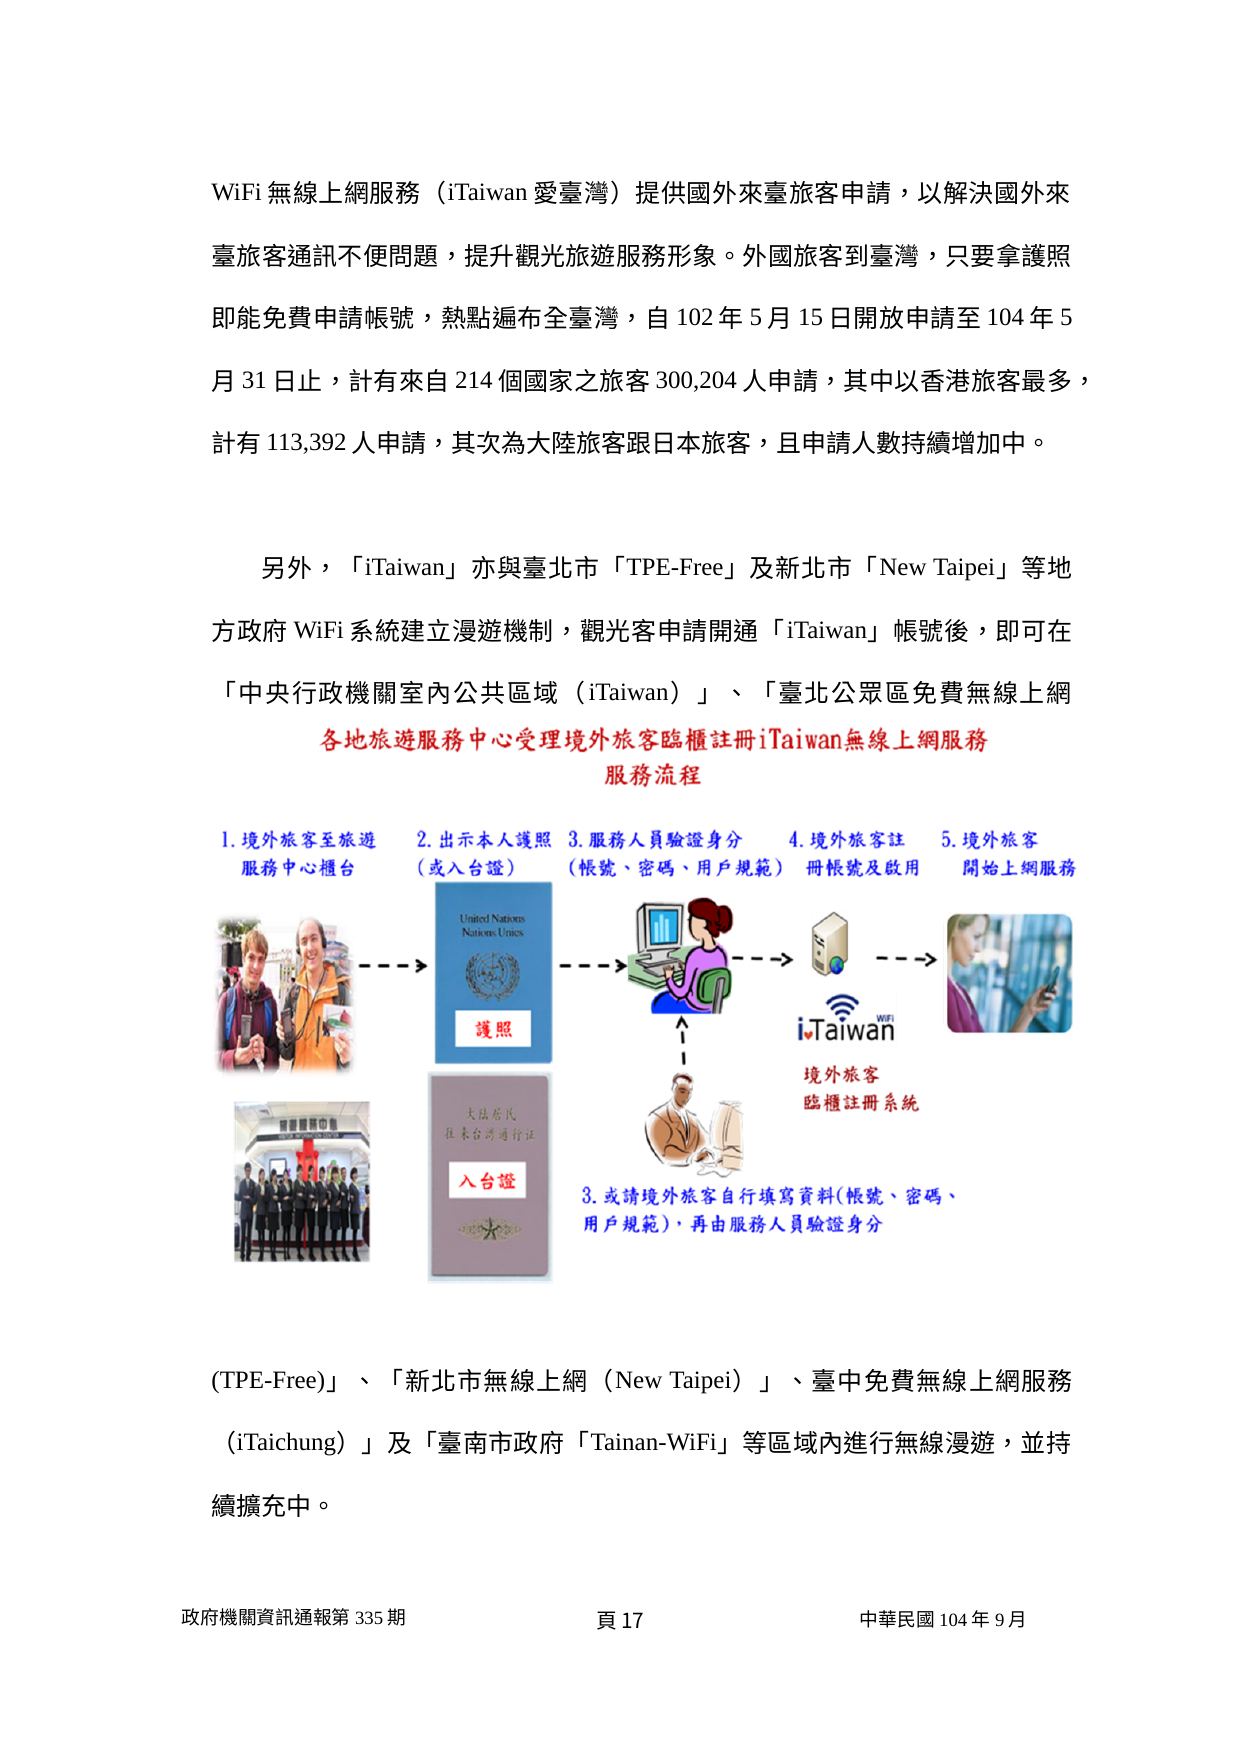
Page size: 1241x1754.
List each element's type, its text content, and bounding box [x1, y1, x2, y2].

text 另外，「iTaiwan」亦與臺北市「TPE-Free」及新北市「New Taipei」等地方政府WiFi系統建立漫遊機制，觀光客申請開通「iTaiwan」帳號後，即可在「中央行政機關室內公共區域（iTaiwan）」、「臺北公眾區免費無線上網(TPE-Free)」、「新北市無線上網（New Taipei）」、臺中免費無線上網服務（iTaichung）」及「臺南市政府「Tainan-WiFi」等區域內進行無線漫遊，並持續擴充中。 [211, 525, 1073, 1525]
text 103年度國外來臺旅客已正式突破990萬人次，對於多數國外來臺旅客而言，解決入境後之通訊問題為優先課題。交通部觀光局與國家發展委員會為提供國外來臺旅客一個容易取得且方便使用的WiFi通訊環境，已開放政府免費WiFi無線上網服務（iTaiwan愛臺灣）提供國外來臺旅客申請，以解決國外來臺旅客通訊不便問題，提升觀光旅遊服務形象。外國旅客到臺灣，只要拿護照即能免費申請帳號，熱點遍布全臺灣，自102年5月15日開放申請至104年5月31日止，計有來自214個國家之旅客300,204人申請，其中以香港旅客最多，計有113,392人申請，其次為大陸旅客跟日本旅客，且申請人數持續增加中。 [211, 150, 1073, 462]
